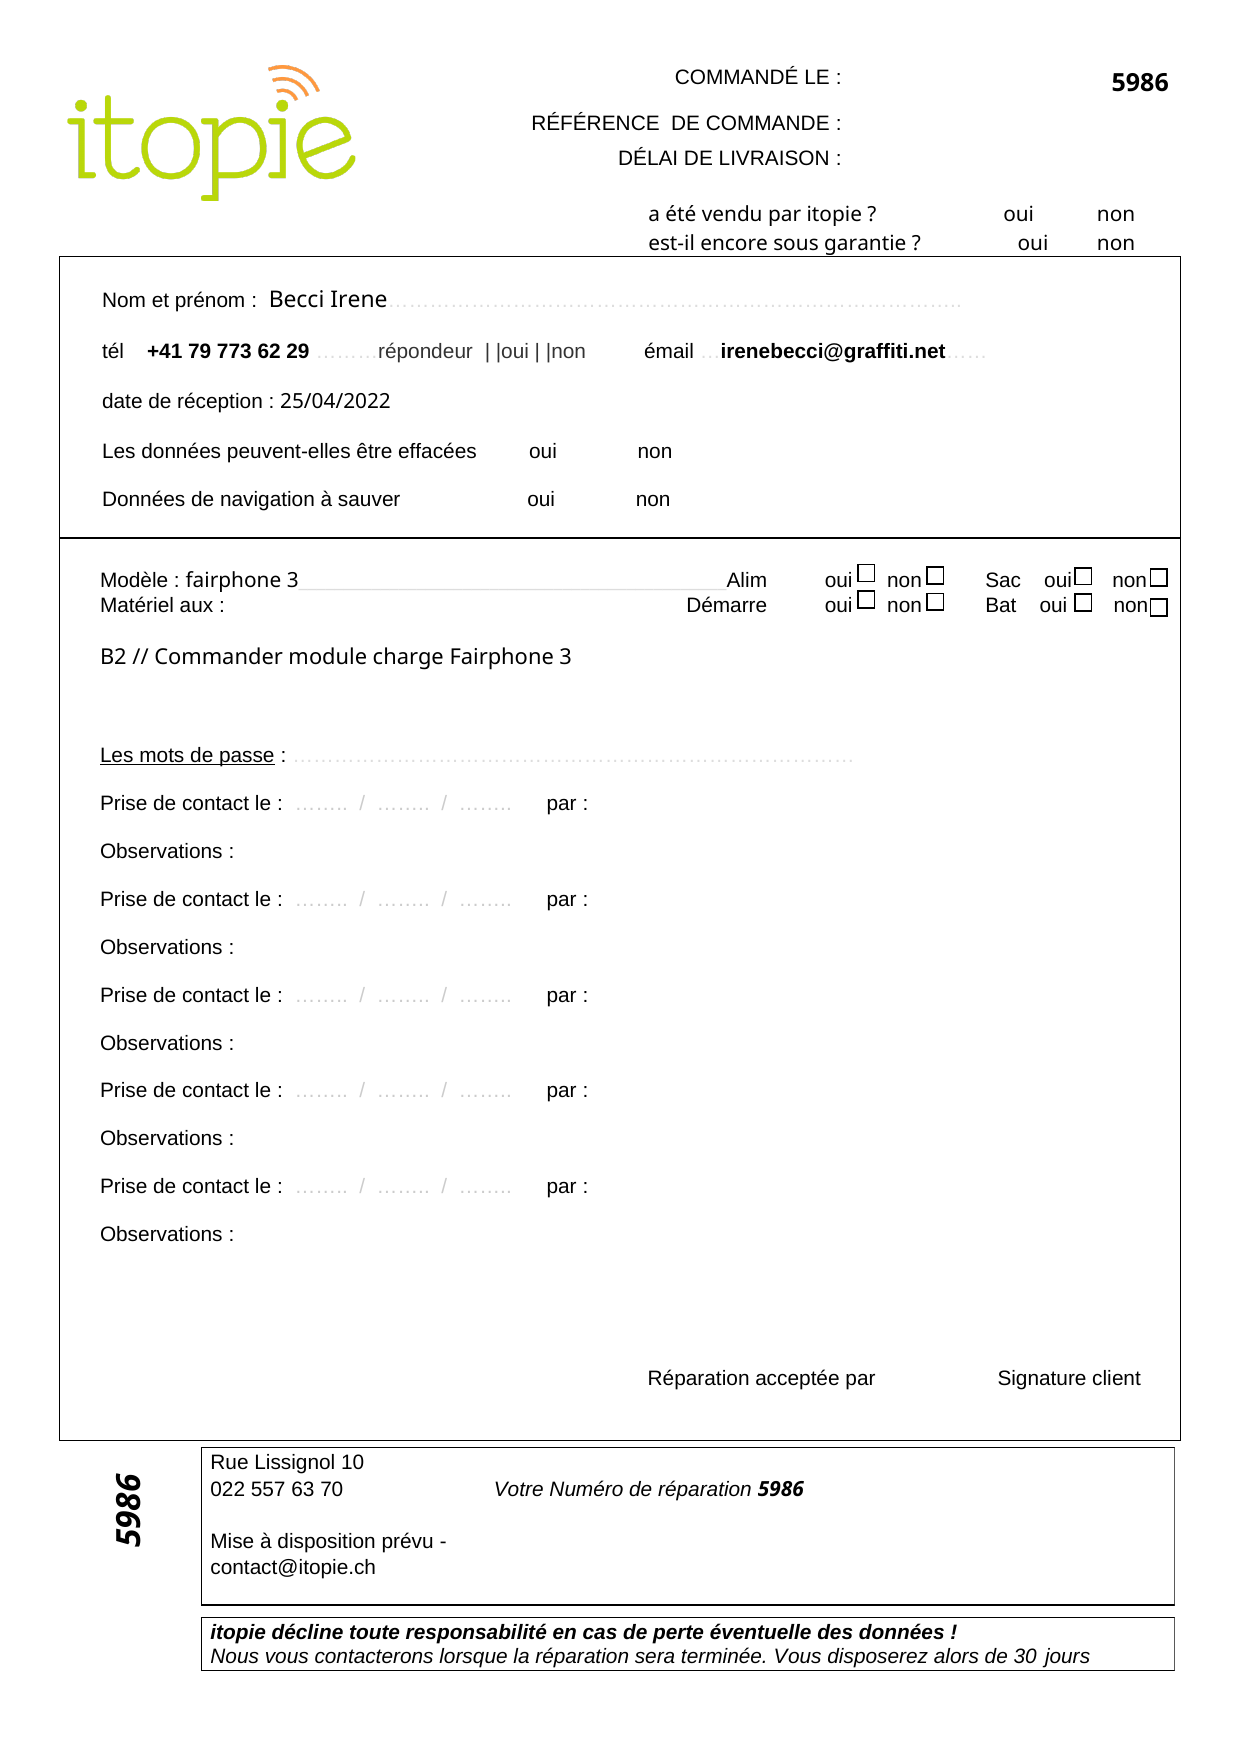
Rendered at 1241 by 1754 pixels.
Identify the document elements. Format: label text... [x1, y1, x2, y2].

table_cell DÉLAI DE LIVRAISON : [490, 140, 847, 175]
text Les mots de passe : ……………………………………………………………………… [60, 740, 1180, 767]
table_header COMMANDÉ LE : [490, 59, 847, 104]
text Prise de contact le : …….. / …….. / …….. par : [60, 1075, 1180, 1102]
text Observations : [60, 1123, 1180, 1150]
table_cell [847, 140, 1180, 175]
text a été vendu par itopie ? oui non [59, 199, 1181, 228]
text Réparation acceptée par Signature client [60, 1363, 1180, 1390]
text Modèle : fairphone 3 Alim oui non Sac oui non [60, 562, 856, 590]
text tél +41 79 773 62 29 ………répondeur | |oui | |non émail …irenebecci@graffiti.net…… [60, 335, 1180, 362]
table_cell [847, 105, 1180, 140]
text Prise de contact le : …….. / …….. / …….. par : [60, 883, 1180, 911]
table_header Rue Lissignol 10 022 557 63 70 Votre Numéro de réparation 5986 Mise à disposition prévu - contact@itopie.ch [195, 1441, 1180, 1611]
text Matériel aux : Démarre oui non Bat oui non [60, 590, 1180, 617]
picture [67, 65, 356, 201]
text B2 // Commander module charge Fairphone 3 [60, 638, 1180, 671]
text Observations : [60, 836, 1180, 863]
text Données de navigation à sauver oui non [60, 484, 1180, 511]
text Nom et prénom : Becci Irene……………………………………………………………………….. [60, 280, 1180, 314]
table_header 5986 [847, 59, 1180, 104]
text Observations : [60, 931, 1180, 958]
text Prise de contact le : …….. / …….. / …….. par : [60, 788, 1180, 815]
text Observations : [60, 1027, 1180, 1054]
text date de réception : 25/04/2022 [60, 383, 1180, 415]
text Prise de contact le : …….. / …….. / …….. par : [60, 979, 1180, 1006]
text est-il encore sous garantie ? oui non [59, 228, 1181, 256]
text Prise de contact le : …….. / …….. / …….. par : [60, 1171, 1180, 1198]
table_cell itopie décline toute responsabilité en cas de perte éventuelle des données ! Nous vous contacterons lorsque la réparation sera terminée. Vous disposerez alors de 30 jours [195, 1611, 1180, 1677]
text Modèle : fairphone 3 Alim oui non Sac oui non [948, 562, 1180, 590]
table_header 5986 [59, 1441, 195, 1677]
table_cell RÉFÉRENCE DE COMMANDE : [490, 105, 847, 140]
text Observations : [60, 1219, 1180, 1246]
text Les données peuvent-elles être effacées oui non [60, 436, 1180, 463]
text Modèle : fairphone 3 Alim oui non Sac oui non [879, 562, 925, 590]
